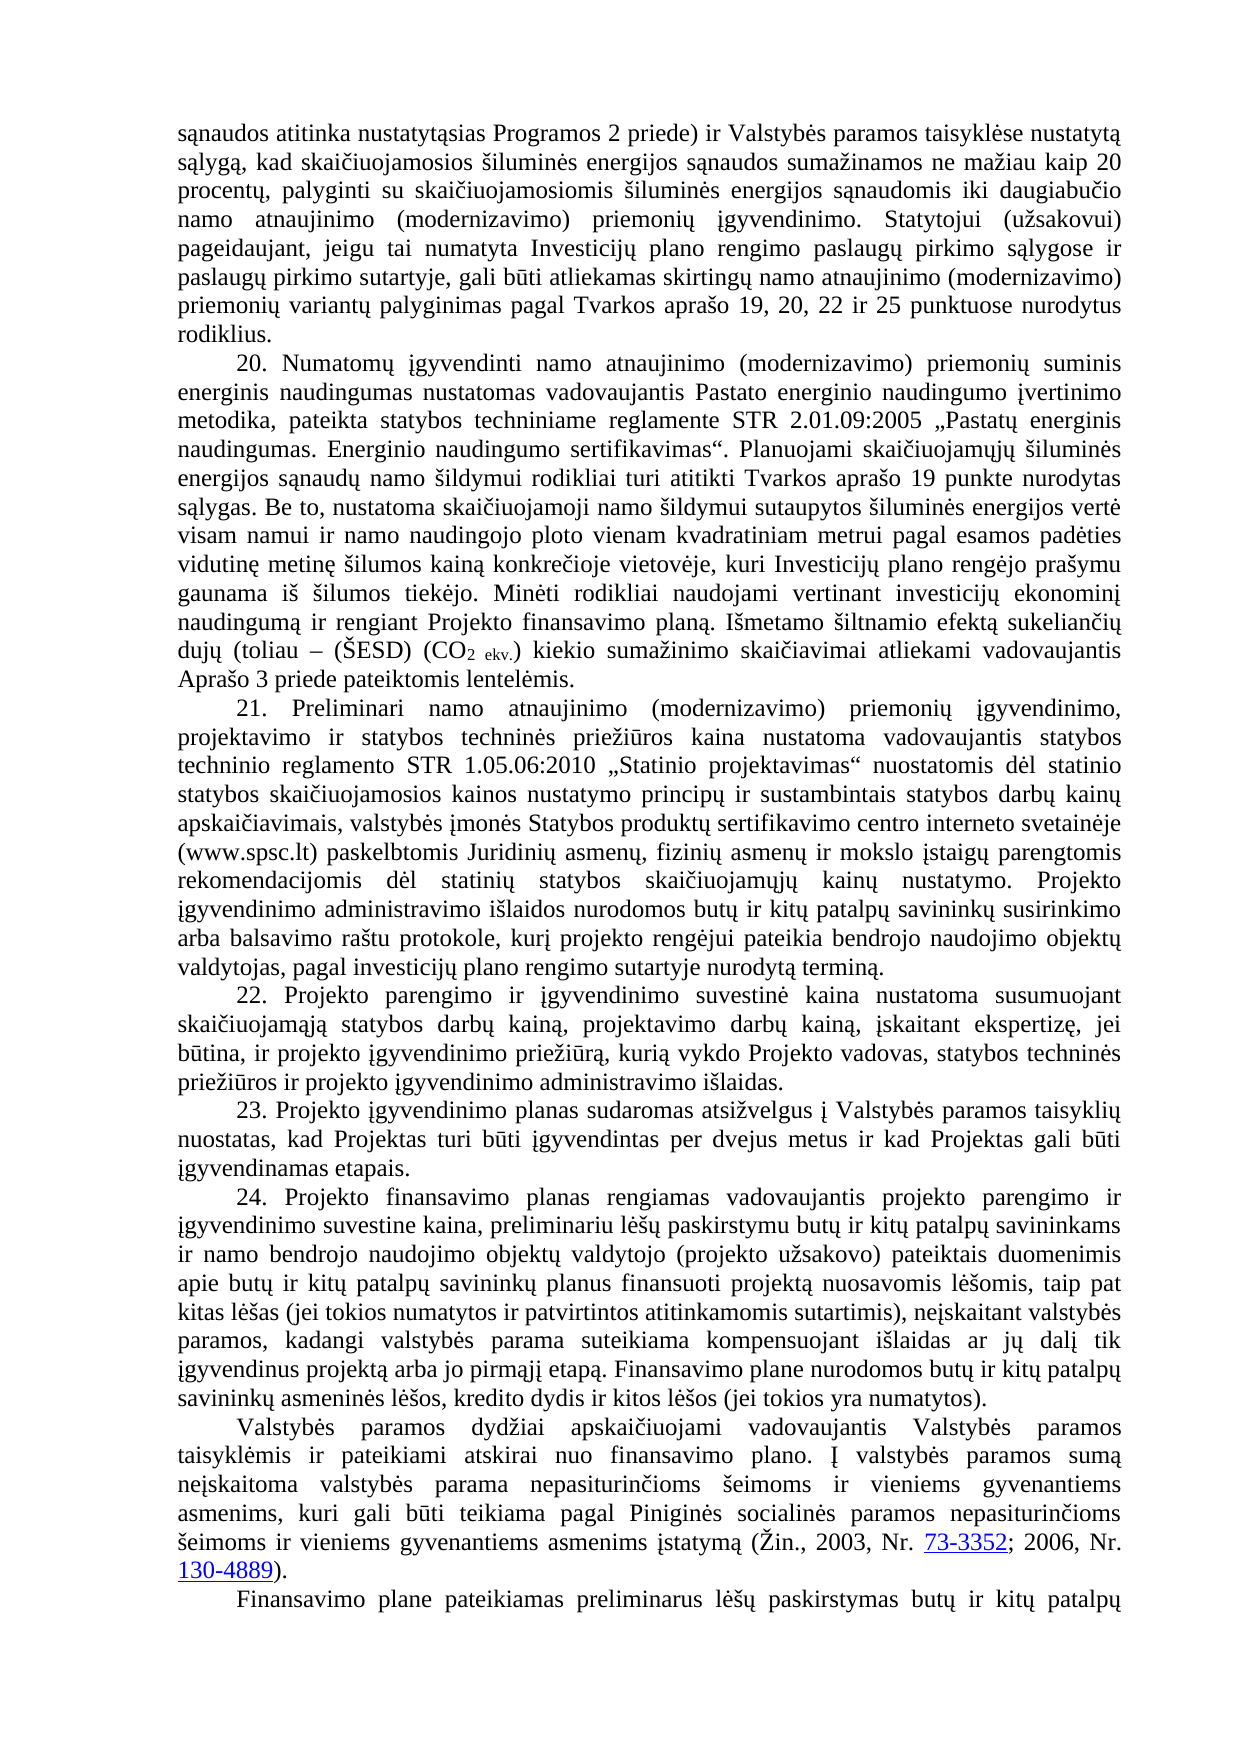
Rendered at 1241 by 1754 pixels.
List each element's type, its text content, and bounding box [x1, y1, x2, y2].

text 21. Preliminari namo atnaujinimo (modernizavimo) priemonių įgyvendinimo, projektavimo ir statybos techninės priežiūros kaina nustatoma vadovaujantis statybos techninio reglamento STR 1.05.06:2010 „Statinio projektavimas“ nuostatomis dėl statinio statybos skaičiuojamosios kainos nustatymo principų ir sustambintais statybos darbų kainų apskaičiavimais, valstybės įmonės Statybos produktų sertifikavimo centro interneto svetainėje (www.spsc.lt) paskelbtomis Juridinių asmenų, fizinių asmenų ir mokslo įstaigų parengtomis rekomendacijomis dėl statinių statybos skaičiuojamųjų kainų nustatymo. Projekto įgyvendinimo administravimo išlaidos nurodomos butų ir kitų patalpų savininkų susirinkimo arba balsavimo raštu protokole, kurį projekto rengėjui pateikia bendrojo naudojimo objektų valdytojas, pagal investicijų plano rengimo sutartyje nurodytą terminą. [177, 693, 1122, 981]
text Valstybės paramos dydžiai apskaičiuojami vadovaujantis Valstybės paramos taisyklėmis ir pateikiami atskirai nuo finansavimo plano. Į valstybės paramos sumą neįskaitoma valstybės parama nepasiturinčioms šeimoms ir vieniems gyvenantiems asmenims, kuri gali būti teikiama pagal Piniginės socialinės paramos nepasiturinčioms šeimoms ir vieniems gyvenantiems asmenims įstatymą (Žin., 2003, Nr. 73-3352; 2006, Nr. 130-4889). [177, 1412, 1122, 1584]
text 20. Numatomų įgyvendinti namo atnaujinimo (modernizavimo) priemonių suminis energinis naudingumas nustatomas vadovaujantis Pastato energinio naudingumo įvertinimo metodika, pateikta statybos techniniame reglamente STR 2.01.09:2005 „Pastatų energinis naudingumas. Energinio naudingumo sertifikavimas“. Planuojami skaičiuojamųjų šiluminės energijos sąnaudų namo šildymui rodikliai turi atitikti Tvarkos aprašo 19 punkte nurodytas sąlygas. Be to, nustatoma skaičiuojamoji namo šildymui sutaupytos šiluminės energijos vertė visam namui ir namo naudingojo ploto vienam kvadratiniam metrui pagal esamos padėties vidutinę metinę šilumos kainą konkrečioje vietovėje, kuri Investicijų plano rengėjo prašymu gaunama iš šilumos tiekėjo. Minėti rodikliai naudojami vertinant investicijų ekonominį naudingumą ir rengiant Projekto finansavimo planą. Išmetamo šiltnamio efektą sukeliančių dujų (toliau – (ŠESD) (CO2 ekv.) kiekio sumažinimo skaičiavimai atliekami vadovaujantis Aprašo 3 priede pateiktomis lentelėmis. [177, 348, 1122, 693]
text 22. Projekto parengimo ir įgyvendinimo suvestinė kaina nustatoma susumuojant skaičiuojamąją statybos darbų kainą, projektavimo darbų kainą, įskaitant ekspertizę, jei būtina, ir projekto įgyvendinimo priežiūrą, kurią vykdo Projekto vadovas, statybos techninės priežiūros ir projekto įgyvendinimo administravimo išlaidas. [177, 981, 1122, 1096]
text 23. Projekto įgyvendinimo planas sudaromas atsižvelgus į Valstybės paramos taisyklių nuostatas, kad Projektas turi būti įgyvendintas per dvejus metus ir kad Projektas gali būti įgyvendinamas etapais. [177, 1096, 1122, 1182]
text Finansavimo plane pateikiamas preliminarus lėšų paskirstymas butų ir kitų patalpų [177, 1584, 1122, 1613]
text 24. Projekto finansavimo planas rengiamas vadovaujantis projekto parengimo ir įgyvendinimo suvestine kaina, preliminariu lėšų paskirstymu butų ir kitų patalpų savininkams ir namo bendrojo naudojimo objektų valdytojo (projekto užsakovo) pateiktais duomenimis apie butų ir kitų patalpų savininkų planus finansuoti projektą nuosavomis lėšomis, taip pat kitas lėšas (jei tokios numatytos ir patvirtintos atitinkamomis sutartimis), neįskaitant valstybės paramos, kadangi valstybės parama suteikiama kompensuojant išlaidas ar jų dalį tik įgyvendinus projektą arba jo pirmąjį etapą. Finansavimo plane nurodomos butų ir kitų patalpų savininkų asmeninės lėšos, kredito dydis ir kitos lėšos (jei tokios yra numatytos). [177, 1182, 1122, 1412]
text sąnaudos atitinka nustatytąsias Programos 2 priede) ir Valstybės paramos taisyklėse nustatytą sąlygą, kad skaičiuojamosios šiluminės energijos sąnaudos sumažinamos ne mažiau kaip 20 procentų, palyginti su skaičiuojamosiomis šiluminės energijos sąnaudomis iki daugiabučio namo atnaujinimo (modernizavimo) priemonių įgyvendinimo. Statytojui (užsakovui) pageidaujant, jeigu tai numatyta Investicijų plano rengimo paslaugų pirkimo sąlygose ir paslaugų pirkimo sutartyje, gali būti atliekamas skirtingų namo atnaujinimo (modernizavimo) priemonių variantų palyginimas pagal Tvarkos aprašo 19, 20, 22 ir 25 punktuose nurodytus rodiklius. [177, 118, 1122, 348]
